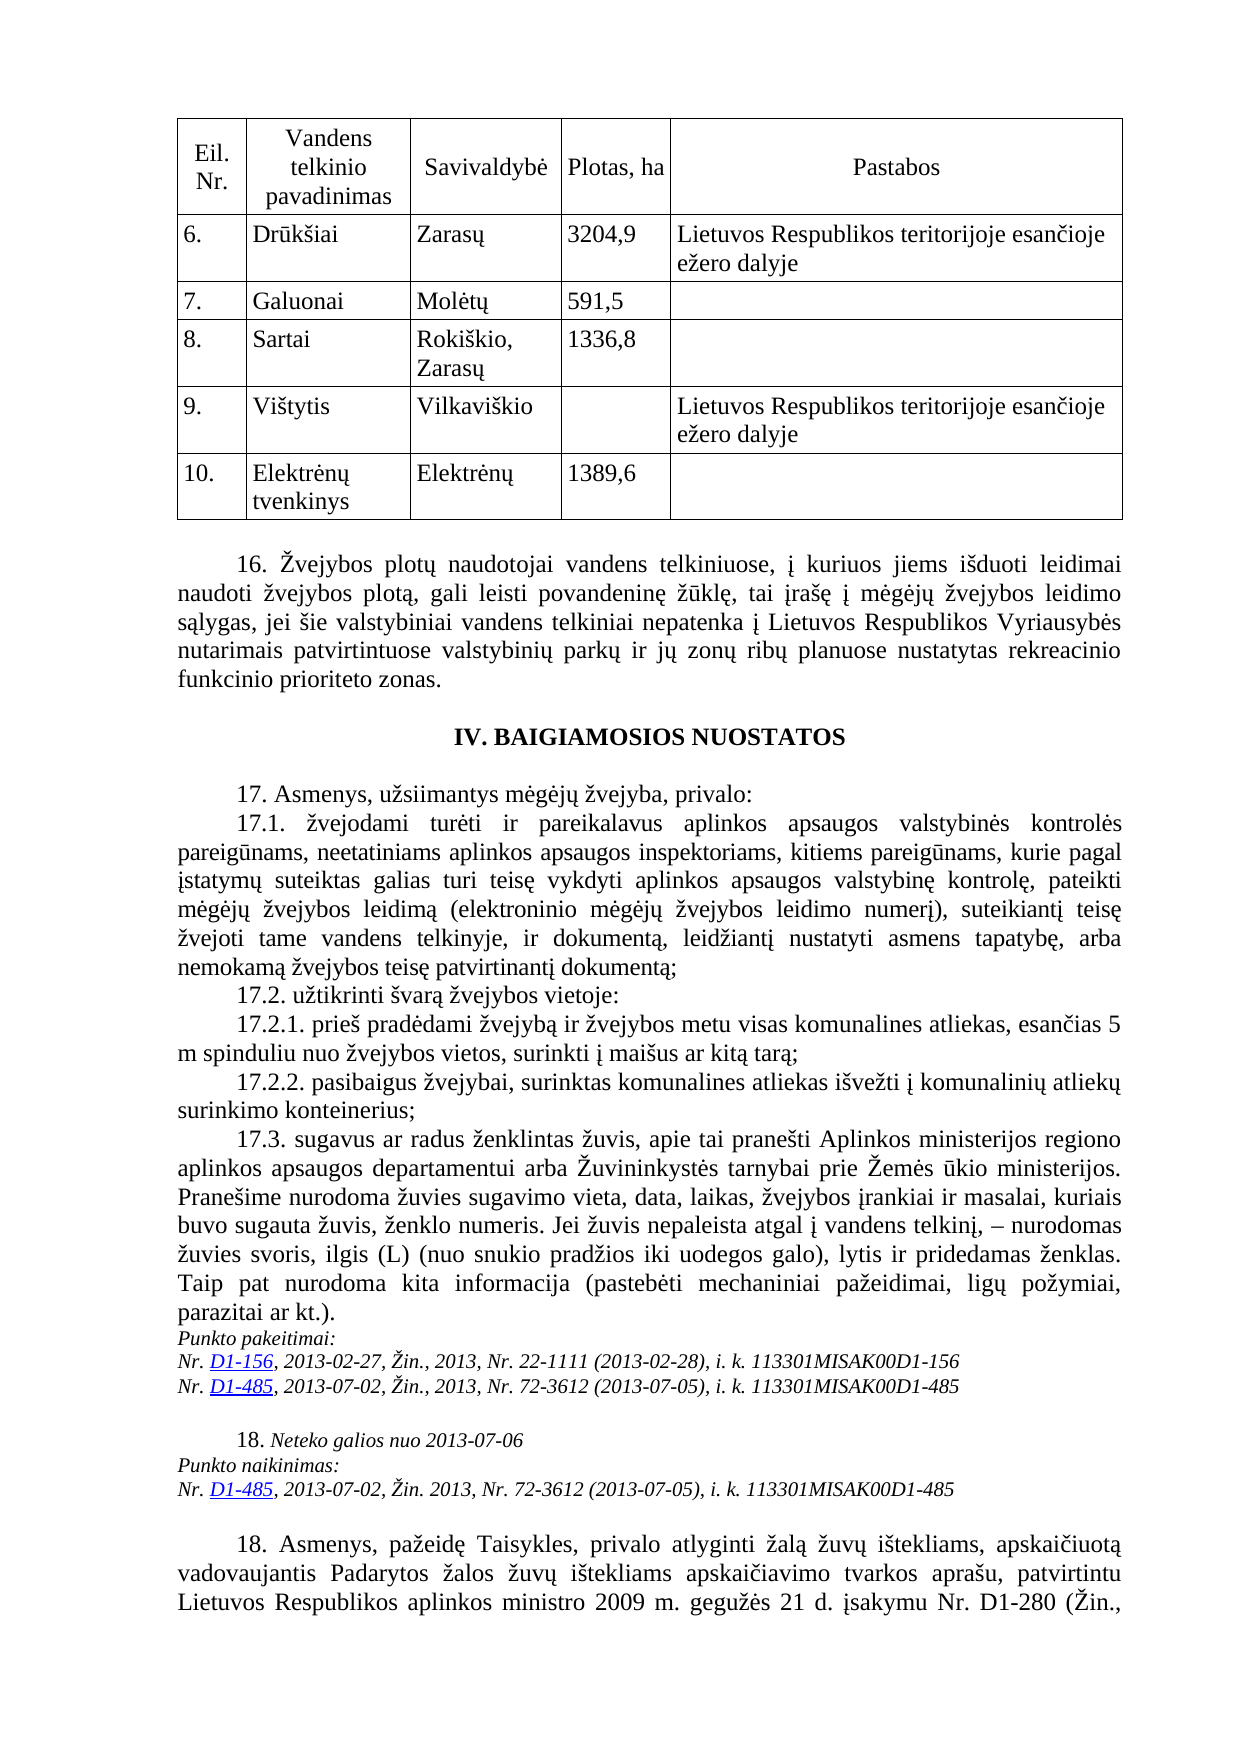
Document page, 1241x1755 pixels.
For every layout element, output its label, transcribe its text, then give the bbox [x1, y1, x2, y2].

table_header Eil. Nr. [178, 119, 246, 214]
text Nr. D1-156, 2013-02-27, Žin., 2013, Nr. 22-1111 (2013-02-28), i. k. 113301MISAK00D1-156 [177, 1349, 1122, 1373]
table_cell 7. [178, 282, 246, 319]
text 17.2.2. pasibaigus žvejybai, surinktas komunalines atliekas išvežti į komunalinių atliekų surinkimo konteinerius; [177, 1067, 1122, 1124]
text 17.1. žvejodami turėti ir pareikalavus aplinkos apsaugos valstybinės kontrolės pareigūnams, neetatiniams aplinkos apsaugos inspektoriams, kitiems pareigūnams, kurie pagal įstatymų suteiktas galias turi teisę vykdyti aplinkos apsaugos valstybinę kontrolę, pateikti mėgėjų žvejybos leidimą (elektroninio mėgėjų žvejybos leidimo numerį), suteikiantį teisę žvejoti tame vandens telkinyje, ir dokumentą, leidžiantį nustatyti asmens tapatybę, arba nemokamą žvejybos teisę patvirtinantį dokumentą; [177, 808, 1122, 980]
table_cell Elektrėnų [411, 454, 561, 519]
table_cell 8. [178, 320, 246, 386]
table_cell [562, 387, 670, 452]
table_cell Sartai [247, 320, 410, 386]
table_cell 591,5 [562, 282, 670, 319]
table_cell 1389,6 [562, 454, 670, 519]
table_cell 9. [178, 387, 246, 452]
table_cell Drūkšiai [247, 215, 410, 281]
table_cell [671, 454, 1122, 519]
text 16. Žvejybos plotų naudotojai vandens telkiniuose, į kuriuos jiems išduoti leidimai naudoti žvejybos plotą, gali leisti povandeninę žūklę, tai įrašę į mėgėjų žvejybos leidimo sąlygas, jei šie valstybiniai vandens telkiniai nepatenka į Lietuvos Respublikos Vyriausybės nutarimais patvirtintuose valstybinių parkų ir jų zonų ribų planuose nustatytas rekreacinio funkcinio prioriteto zonas. [177, 549, 1122, 693]
text 17. Asmenys, užsiimantys mėgėjų žvejyba, privalo: [177, 779, 1122, 808]
table_cell Lietuvos Respublikos teritorijoje esančioje ežero dalyje [671, 215, 1122, 281]
table_cell 6. [178, 215, 246, 281]
text Nr. D1-485, 2013-07-02, Žin., 2013, Nr. 72-3612 (2013-07-05), i. k. 113301MISAK00D1-485 [177, 1373, 1122, 1398]
table_cell Elektrėnų tvenkinys [247, 454, 410, 519]
table_cell 10. [178, 454, 246, 519]
table_cell Vištytis [247, 387, 410, 452]
table_cell Vilkaviškio [411, 387, 561, 452]
text Nr. D1-485, 2013-07-02, Žin. 2013, Nr. 72-3612 (2013-07-05), i. k. 113301MISAK00D1-485 [177, 1477, 1122, 1501]
text 17.3. sugavus ar radus ženklintas žuvis, apie tai pranešti Aplinkos ministerijos regiono aplinkos apsaugos departamentui arba Žuvininkystės tarnybai prie Žemės ūkio ministerijos. Pranešime nurodoma žuvies sugavimo vieta, data, laikas, žvejybos įrankiai ir masalai, kuriais buvo sugauta žuvis, ženklo numeris. Jei žuvis nepaleista atgal į vandens telkinį, – nurodomas žuvies svoris, ilgis (L) (nuo snukio pradžios iki uodegos galo), lytis ir pridedamas ženklas. Taip pat nurodoma kita informacija (pastebėti mechaniniai pažeidimai, ligų požymiai, parazitai ar kt.). [177, 1124, 1122, 1325]
table_cell Zarasų [411, 215, 561, 281]
text 17.2.1. prieš pradėdami žvejybą ir žvejybos metu visas komunalines atliekas, esančias 5 m spinduliu nuo žvejybos vietos, surinkti į maišus ar kitą tarą; [177, 1009, 1122, 1067]
text 17.2. užtikrinti švarą žvejybos vietoje: [177, 980, 1122, 1009]
table_cell [671, 320, 1122, 386]
text Punkto pakeitimai: [177, 1325, 1122, 1349]
table_header Savivaldybė [411, 119, 561, 214]
table_header Vandens telkinio pavadinimas [247, 119, 410, 214]
table_header Pastabos [671, 119, 1122, 214]
text 18. Asmenys, pažeidę Taisykles, privalo atlyginti žalą žuvų ištekliams, apskaičiuotą vadovaujantis Padarytos žalos žuvų ištekliams apskaičiavimo tvarkos aprašu, patvirtintu Lietuvos Respublikos aplinkos ministro 2009 m. gegužės 21 d. įsakymu Nr. D1-280 (Žin., [177, 1529, 1122, 1616]
text Punkto naikinimas: [177, 1453, 1122, 1477]
table_cell [671, 282, 1122, 319]
table_cell Lietuvos Respublikos teritorijoje esančioje ežero dalyje [671, 387, 1122, 452]
table_cell 1336,8 [562, 320, 670, 386]
table_cell Molėtų [411, 282, 561, 319]
table_cell Rokiškio, Zarasų [411, 320, 561, 386]
table_cell 3204,9 [562, 215, 670, 281]
table_header Plotas, ha [562, 119, 670, 214]
text 18. Neteko galios nuo 2013-07-06 [177, 1426, 1122, 1453]
table_cell Galuonai [247, 282, 410, 319]
text IV. BAIGIAMOSIOS NUOSTATOS [177, 722, 1122, 750]
